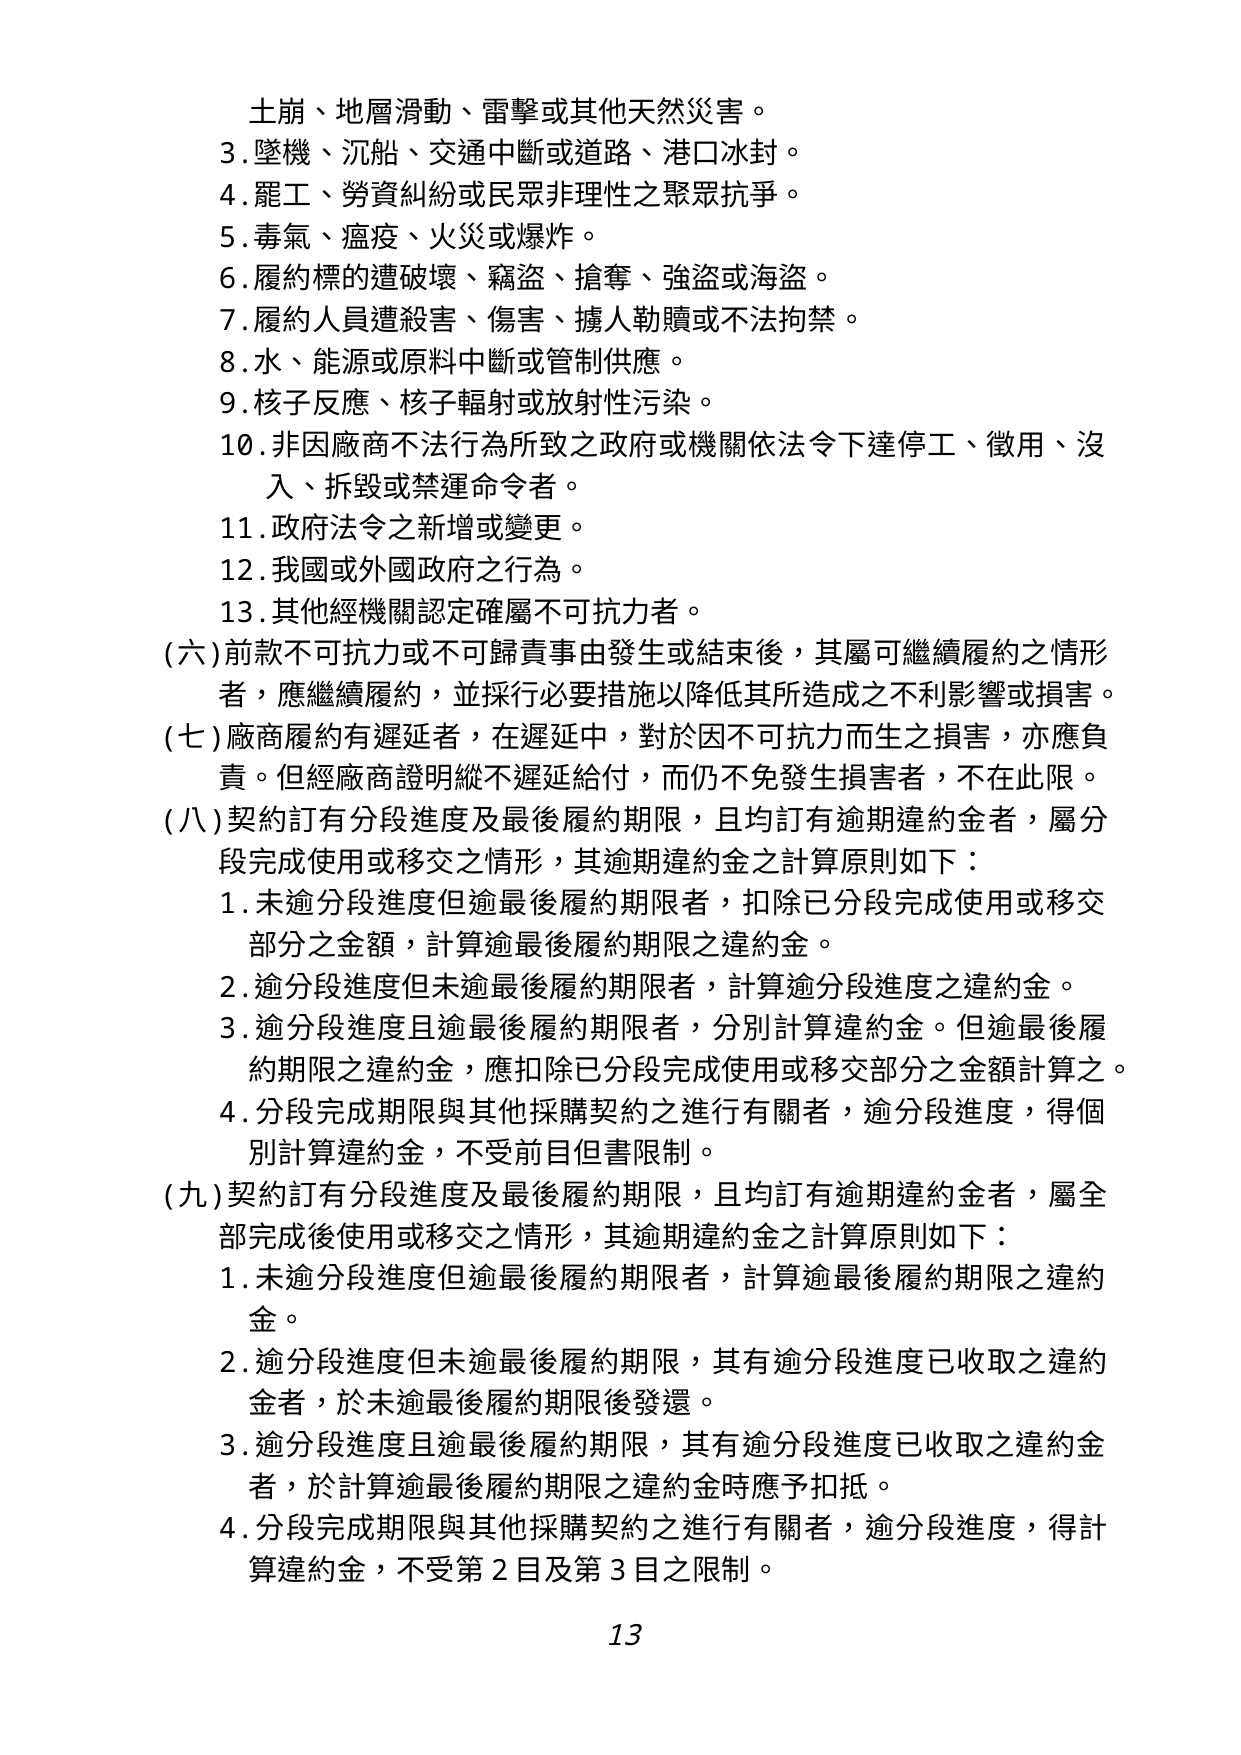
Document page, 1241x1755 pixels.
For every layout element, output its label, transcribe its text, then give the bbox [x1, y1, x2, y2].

text 8.水、能源或原料中斷或管制供應。 [218, 339, 1108, 380]
text 1.未逾分段進度但逾最後履約期限者，扣除已分段完成使用或移交部分之金額，計算逾最後履約期限之違約金。 [218, 880, 1108, 964]
text 9.核子反應、核子輻射或放射性污染。 [218, 380, 1108, 422]
text 2.逾分段進度但未逾最後履約期限者，計算逾分段進度之違約金。 [218, 964, 1108, 1005]
text 2.山崩、地震、海嘯、火山爆發、颱風、豪雨、冰雹、水災、土石流、土崩、地層滑動、雷擊或其他天然災害。 [218, 89, 1108, 130]
text (八)契約訂有分段進度及最後履約期限，且均訂有逾期違約金者，屬分段完成使用或移交之情形，其逾期違約金之計算原則如下： [159, 797, 1110, 880]
text (七)廠商履約有遲延者，在遲延中，對於因不可抗力而生之損害，亦應負責。但經廠商證明縱不遲延給付，而仍不免發生損害者，不在此限。 [159, 714, 1110, 797]
text (九)契約訂有分段進度及最後履約期限，且均訂有逾期違約金者，屬全部完成後使用或移交之情形，其逾期違約金之計算原則如下： [159, 1172, 1110, 1255]
text 11.政府法令之新增或變更。 [218, 505, 1108, 547]
text 4.分段完成期限與其他採購契約之進行有關者，逾分段進度，得計算違約金，不受第2目及第3目之限制。 [218, 1505, 1108, 1589]
text 2.逾分段進度但未逾最後履約期限，其有逾分段進度已收取之違約金者，於未逾最後履約期限後發還。 [218, 1339, 1108, 1422]
text 10.非因廠商不法行為所致之政府或機關依法令下達停工、徵用、沒入、拆毀或禁運命令者。 [218, 422, 1108, 505]
text 5.毒氣、瘟疫、火災或爆炸。 [218, 214, 1108, 255]
text 4.罷工、勞資糾紛或民眾非理性之聚眾抗爭。 [218, 172, 1108, 214]
text 12.我國或外國政府之行為。 [218, 547, 1108, 589]
text 1.未逾分段進度但逾最後履約期限者，計算逾最後履約期限之違約金。 [218, 1255, 1108, 1339]
text 6.履約標的遭破壞、竊盜、搶奪、強盜或海盜。 [218, 255, 1108, 297]
text 3.墜機、沉船、交通中斷或道路、港口冰封。 [218, 130, 1108, 172]
text 3.逾分段進度且逾最後履約期限者，分別計算違約金。但逾最後履約期限之違約金，應扣除已分段完成使用或移交部分之金額計算之。 [218, 1005, 1108, 1089]
text 3.逾分段進度且逾最後履約期限，其有逾分段進度已收取之違約金者，於計算逾最後履約期限之違約金時應予扣抵。 [218, 1422, 1108, 1505]
text 13.其他經機關認定確屬不可抗力者。 [218, 589, 1108, 630]
text (六)前款不可抗力或不可歸責事由發生或結束後，其屬可繼續履約之情形者，應繼續履約，並採行必要措施以降低其所造成之不利影響或損害。 [159, 630, 1110, 714]
text 7.履約人員遭殺害、傷害、擄人勒贖或不法拘禁。 [218, 297, 1108, 339]
text 4.分段完成期限與其他採購契約之進行有關者，逾分段進度，得個別計算違約金，不受前目但書限制。 [218, 1089, 1108, 1172]
